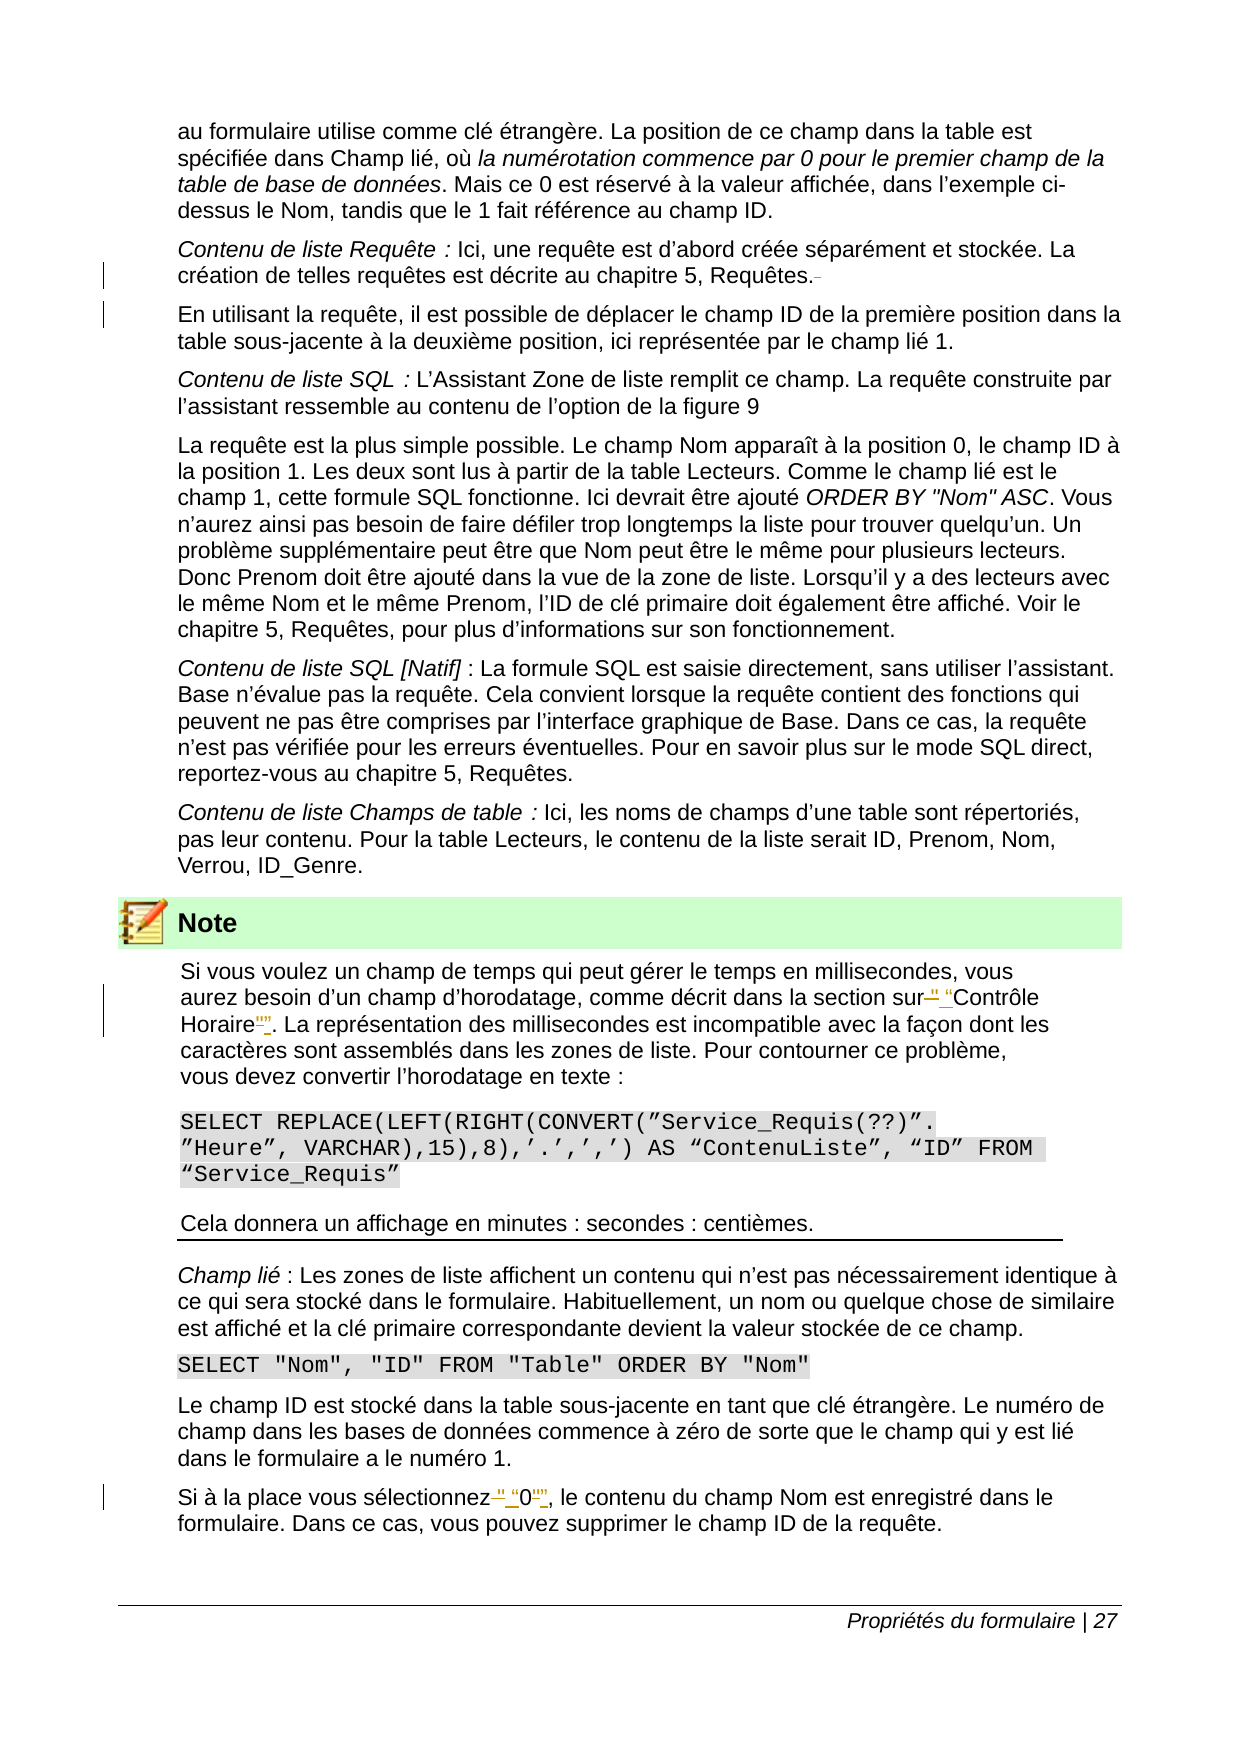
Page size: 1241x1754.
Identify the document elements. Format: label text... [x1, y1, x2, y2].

text Cela donnera un affichage en minutes : secondes : centièmes. [177, 1206, 1063, 1239]
text Contenu de liste SQL : L’Assistant Zone de liste remplit ce champ. La requête construite par l’assistant ressemble au contenu de l’option de la figure 9 [177, 366, 1122, 419]
text Contenu de liste SQL [Natif] : La formule SQL est saisie directement, sans utiliser l’assistant. Base n’évalue pas la requête. Cela convient lorsque la requête contient des fonctions qui peuvent ne pas être comprises par l’interface graphique de Base. Dans ce cas, la requête n’est pas vérifiée pour les erreurs éventuelles. Pour en savoir plus sur le mode SQL direct, reportez-vous au chapitre 5, Requêtes. [177, 655, 1122, 787]
list Note [118, 897, 1122, 949]
text Contenu de liste Requête : Ici, une requête est d’abord créée séparément et stockée. La création de telles requêtes est décrite au chapitre 5, Requêtes. [177, 236, 1122, 289]
text Champ lié : Les zones de liste affichent un contenu qui n’est pas nécessairement identique à ce qui sera stocké dans le formulaire. Habituellement, un nom ou quelque chose de similaire est affiché et la clé primaire correspondante devient la valeur stockée de ce champ. [177, 1262, 1122, 1341]
text SELECT REPLACE(LEFT(RIGHT(CONVERT(”Service_Requis(??)”. ”Heure”, VARCHAR),15),8),’.’,’,’) AS “ContenuListe”, “ID” FROM “Service_Requis” [177, 1108, 1063, 1188]
text Si à la place vous sélectionnez “0”, le contenu du champ Nom est enregistré dans le formulaire. Dans ce cas, vous pouvez supprimer le champ ID de la requête. [177, 1483, 1122, 1536]
text La requête est la plus simple possible. Le champ Nom apparaît à la position 0, le champ ID à la position 1. Les deux sont lus à partir de la table Lecteurs. Comme le champ lié est le champ 1, cette formule SQL fonctionne. Ici devrait être ajouté ORDER BY "Nom" ASC. Vous n’aurez ainsi pas besoin de faire défiler trop longtemps la liste pour trouver quelqu’un. Un problème supplémentaire peut être que Nom peut être le même pour plusieurs lecteurs. Donc Prenom doit être ajouté dans la vue de la zone de liste. Lorsqu’il y a des lecteurs avec le même Nom et le même Prenom, l’ID de clé primaire doit également être affiché. Voir le chapitre 5, Requêtes, pour plus d’informations sur son fonctionnement. [177, 432, 1122, 642]
text au formulaire utilise comme clé étrangère. La position de ce champ dans la table est spécifiée dans Champ lié, où la numérotation commence par 0 pour le premier champ de la table de base de données. Mais ce 0 est réservé à la valeur affichée, dans l’exemple ci-dessus le Nom, tandis que le 1 fait référence au champ ID. [177, 118, 1122, 223]
picture [119, 897, 170, 948]
text Contenu de liste Champs de table : Ici, les noms de champs d’une table sont répertoriés, pas leur contenu. Pour la table Lecteurs, le contenu de la liste serait ID, Prenom, Nom, Verrou, ID_Genre. [177, 799, 1122, 878]
text En utilisant la requête, il est possible de déplacer le champ ID de la première position dans la table sous-jacente à la deuxième position, ici représentée par le champ lié 1. [177, 301, 1122, 354]
text SELECT "Nom", "ID" FROM "Table" ORDER BY "Nom" [177, 1353, 1122, 1379]
text Si vous voulez un champ de temps qui peut gérer le temps en millisecondes, vous aurez besoin d’un champ d’horodatage, comme décrit dans la section sur “Contrôle Horaire”. La représentation des millisecondes est incompatible avec la façon dont les caractères sont assemblés dans les zones de liste. Pour contourner ce problème, vous devez convertir l’horodatage en texte : [177, 955, 1063, 1089]
text Le champ ID est stocké dans la table sous-jacente en tant que clé étrangère. Le numéro de champ dans les bases de données commence à zéro de sorte que le champ qui y est lié dans le formulaire a le numéro 1. [177, 1392, 1122, 1471]
